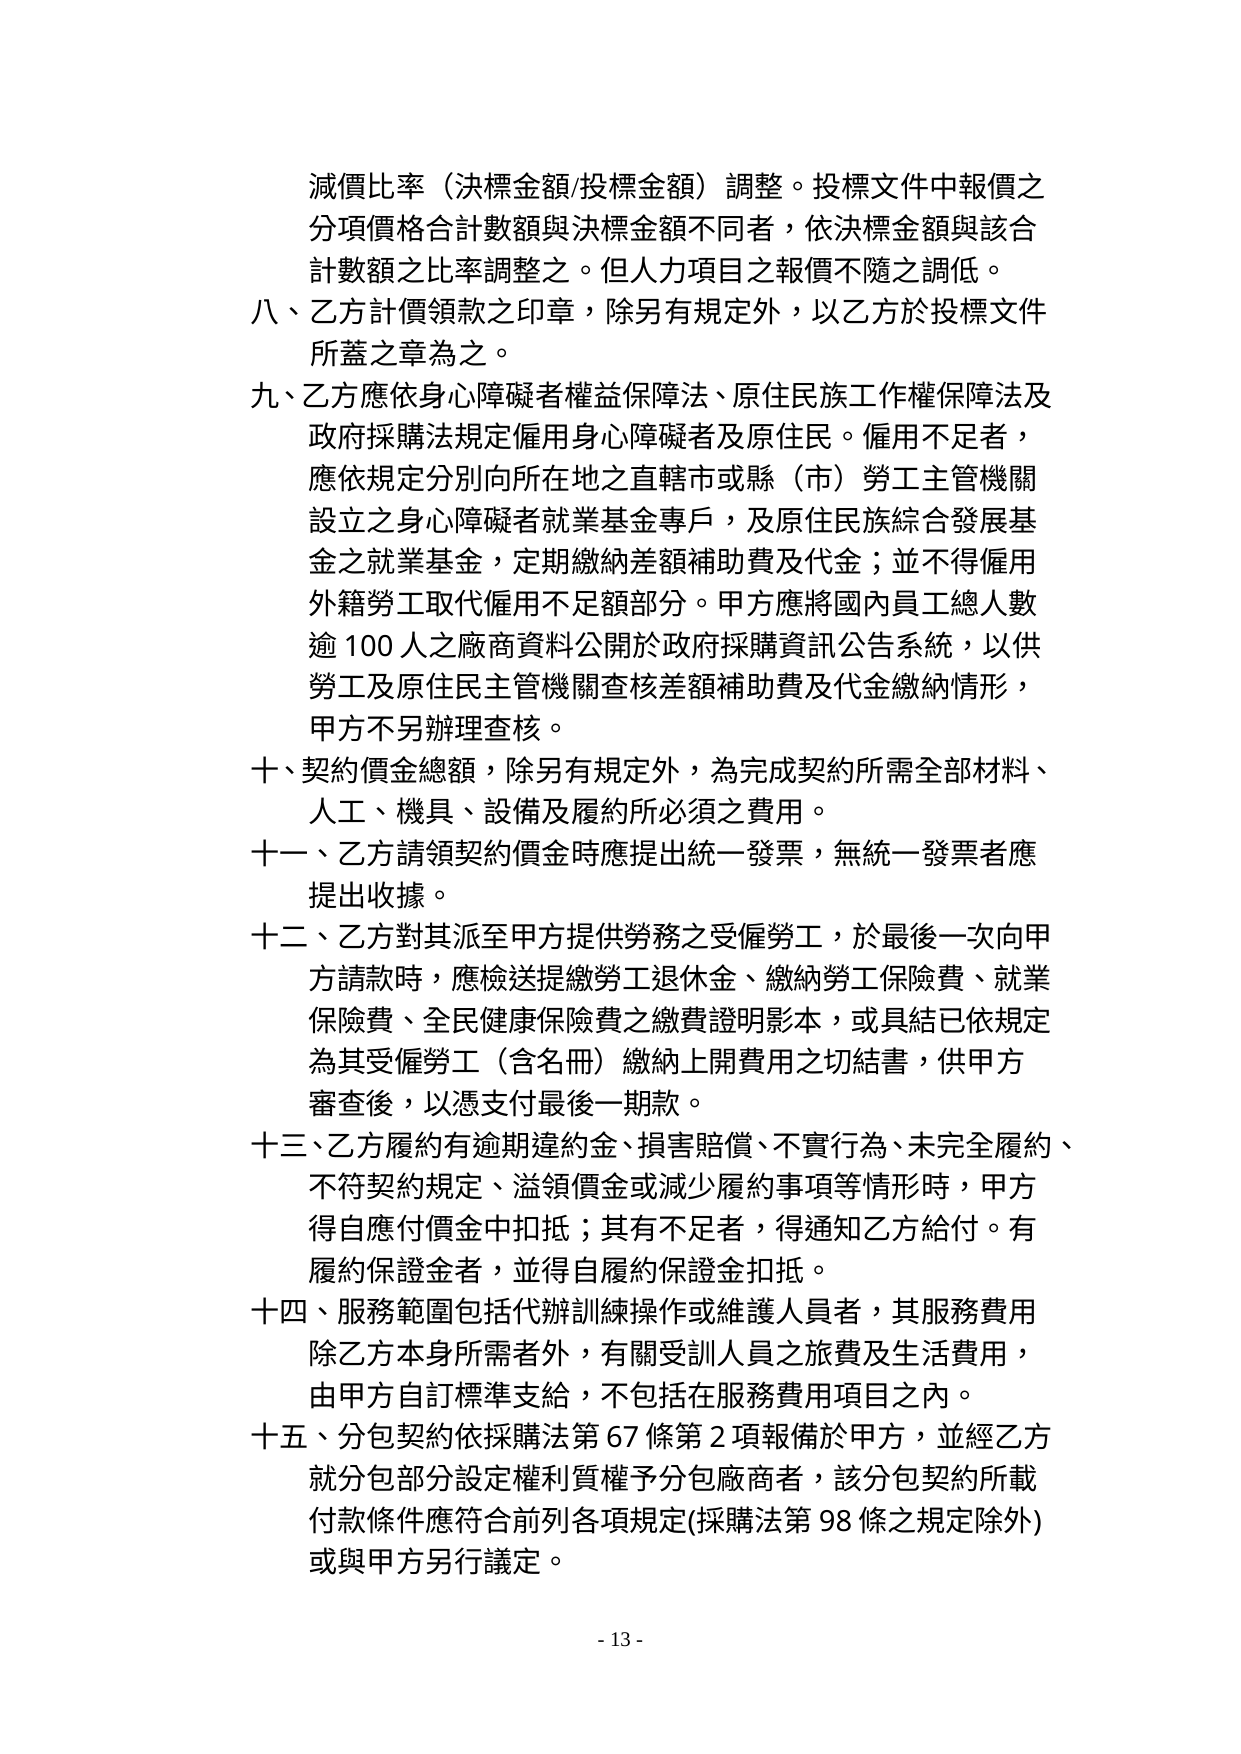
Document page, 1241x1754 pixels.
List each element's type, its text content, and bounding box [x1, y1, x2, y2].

text 十、契約價金總額，除另有規定外，為完成契約所需全部材料、人工、機具、設備及履約所必須之費用。 [250, 748, 1053, 831]
text 十五、分包契約依採購法第67條第2項報備於甲方，並經乙方就分包部分設定權利質權予分包廠商者，該分包契約所載付款條件應符合前列各項規定(採購法第98條之規定除外)或與甲方另行議定。 [250, 1414, 1053, 1581]
text 十二、乙方對其派至甲方提供勞務之受僱勞工，於最後一次向甲方請款時，應檢送提繳勞工退休金、繳納勞工保險費、就業保險費、全民健康保險費之繳費證明影本，或具結已依規定為其受僱勞工（含名冊）繳納上開費用之切結書，供甲方審查後，以憑支付最後一期款。 [250, 914, 1053, 1123]
text 八、乙方計價領款之印章，除另有規定外，以乙方於投標文件所蓋之章為之。 [250, 289, 1053, 373]
text 減價比率（決標金額/投標金額）調整。投標文件中報價之分項價格合計數額與決標金額不同者，依決標金額與該合計數額之比率調整之。但人力項目之報價不隨之調低。 [250, 164, 1053, 289]
text 十四、服務範圍包括代辦訓練操作或維護人員者，其服務費用除乙方本身所需者外，有關受訓人員之旅費及生活費用，由甲方自訂標準支給，不包括在服務費用項目之內。 [250, 1289, 1053, 1414]
text 九、乙方應依身心障礙者權益保障法、原住民族工作權保障法及政府採購法規定僱用身心障礙者及原住民。僱用不足者，應依規定分別向所在地之直轄市或縣（市）勞工主管機關設立之身心障礙者就業基金專戶，及原住民族綜合發展基金之就業基金，定期繳納差額補助費及代金；並不得僱用外籍勞工取代僱用不足額部分。甲方應將國內員工總人數逾100人之廠商資料公開於政府採購資訊公告系統，以供勞工及原住民主管機關查核差額補助費及代金繳納情形，甲方不另辦理查核。 [250, 373, 1053, 748]
text 十三、乙方履約有逾期違約金、損害賠償、不實行為、未完全履約、不符契約規定、溢領價金或減少履約事項等情形時，甲方得自應付價金中扣抵；其有不足者，得通知乙方給付。有履約保證金者，並得自履約保證金扣抵。 [250, 1123, 1053, 1289]
text 十一、乙方請領契約價金時應提出統一發票，無統一發票者應提出收據。 [250, 831, 1053, 914]
